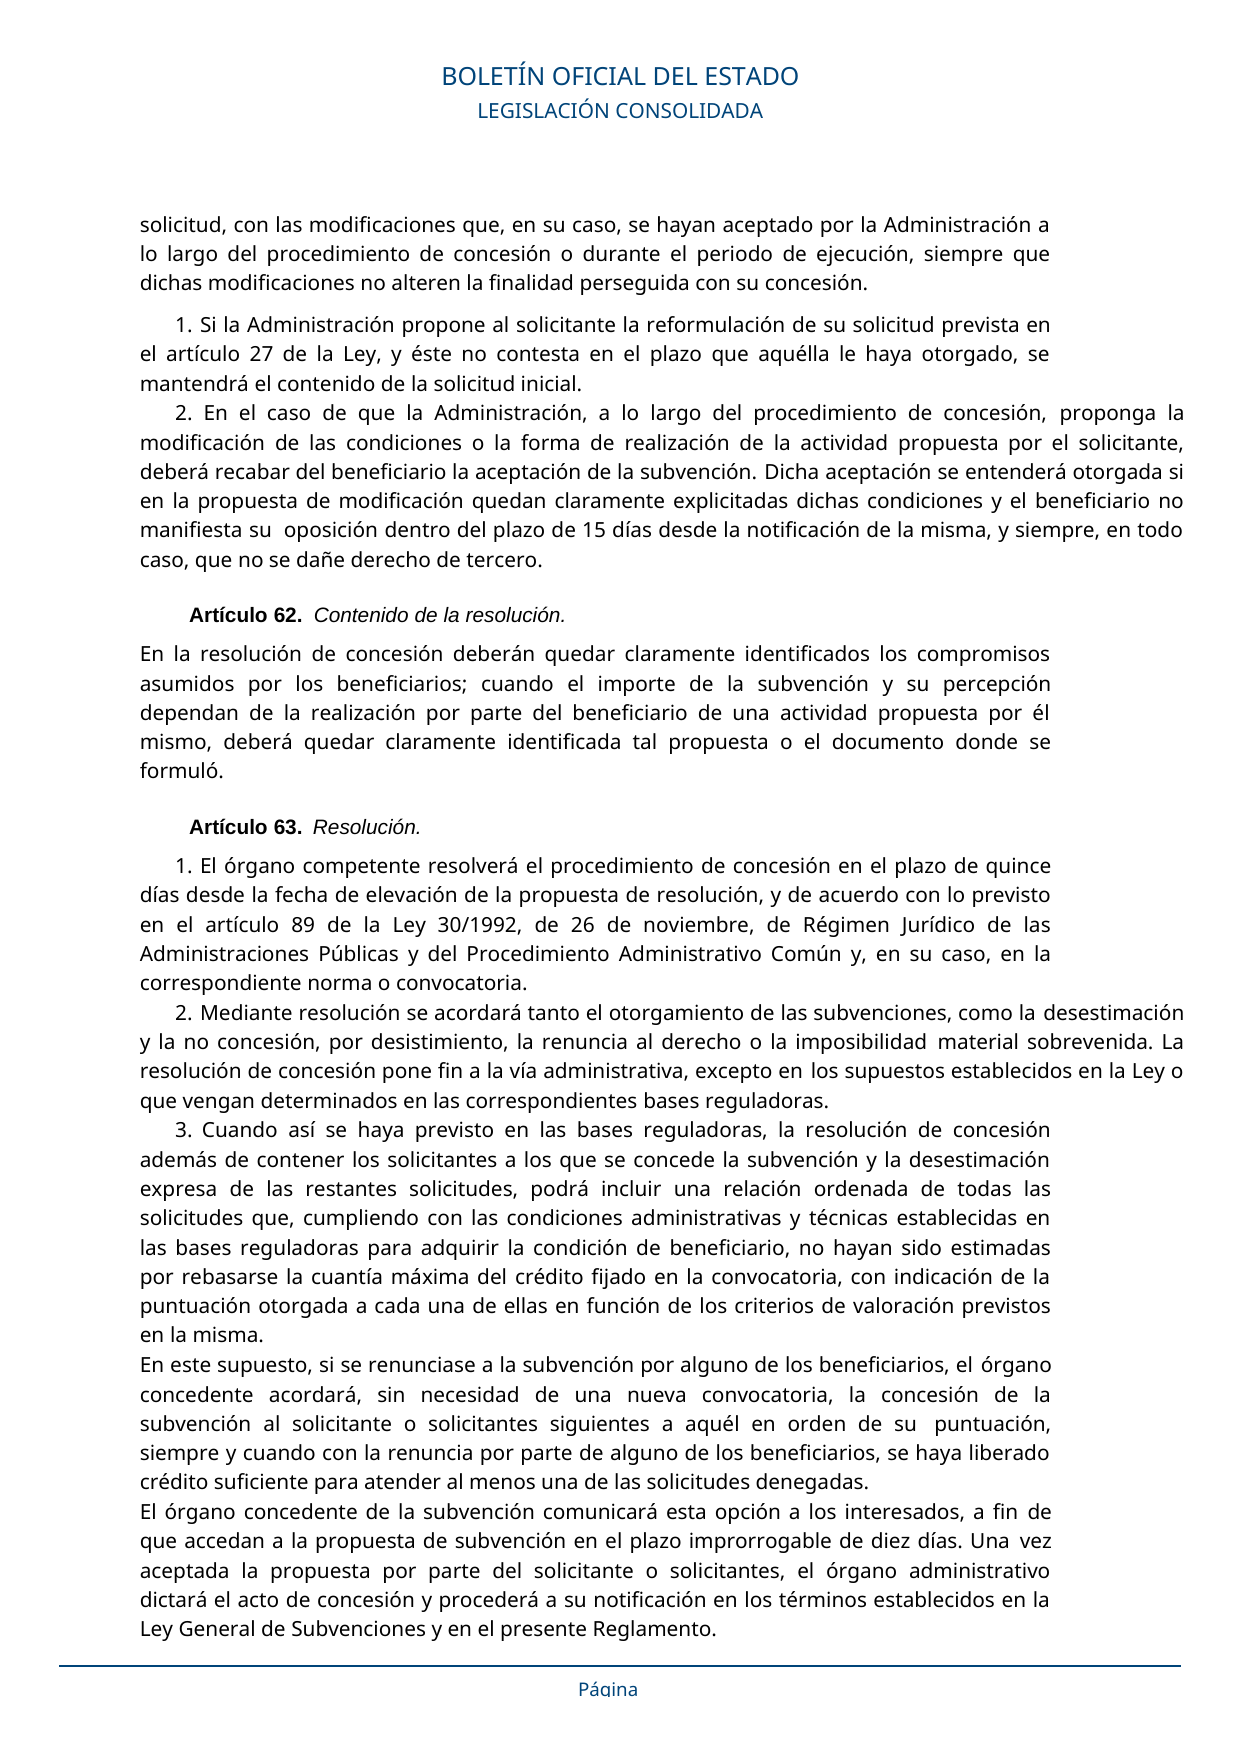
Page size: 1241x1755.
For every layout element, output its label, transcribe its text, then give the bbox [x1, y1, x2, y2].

list El órgano competente resolverá el procedimiento de concesión en el plazo de quince días desde la fecha de elevación de la propuesta de resolución, y de acuerdo con lo previsto en el artículo 89 de la Ley 30/1992, de 26 de noviembre, de Régimen Jurídico de las Administraciones Públicas y del Procedimiento Administrativo Común y, en su caso, en la correspondiente norma o convocatoria. [139, 851, 1052, 997]
list Mediante resolución se acordará tanto el otorgamiento de las subvenciones, como la desestimación y la no concesión, por desistimiento, la renuncia al derecho o la imposibilidad material sobrevenida. La resolución de concesión pone fin a la vía administrativa, excepto en los supuestos establecidos en la Ley o que vengan determinados en las correspondientes bases reguladoras. [139, 998, 1184, 1114]
text Artículo 62. Contenido de la resolución. [189, 603, 1184, 627]
text El órgano concedente de la subvención comunicará esta opción a los interesados, a fin de que accedan a la propuesta de subvención en el plazo improrrogable de diez días. Una vez aceptada la propuesta por parte del solicitante o solicitantes, el órgano administrativo dictará el acto de concesión y procederá a su notificación en los términos establecidos en la Ley General de Subvenciones y en el presente Reglamento. [139, 1497, 1052, 1643]
text solicitud, con las modificaciones que, en su caso, se hayan aceptado por la Administración a lo largo del procedimiento de concesión o durante el periodo de ejecución, siempre que dichas modificaciones no alteren la finalidad perseguida con su concesión. [139, 210, 1052, 297]
text En la resolución de concesión deberán quedar claramente identificados los compromisos asumidos por los beneficiarios; cuando el importe de la subvención y su percepción dependan de la realización por parte del beneficiario de una actividad propuesta por él mismo, deberá quedar claramente identificada tal propuesta o el documento donde se formuló. [139, 639, 1052, 785]
list En el caso de que la Administración, a lo largo del procedimiento de concesión, proponga la modificación de las condiciones o la forma de realización de la actividad propuesta por el solicitante, deberá recabar del beneficiario la aceptación de la subvención. Dicha aceptación se entenderá otorgada si en la propuesta de modificación quedan claramente explicitadas dichas condiciones y el beneficiario no manifiesta su oposición dentro del plazo de 15 días desde la notificación de la misma, y siempre, en todo caso, que no se dañe derecho de tercero. [139, 398, 1184, 573]
list Si la Administración propone al solicitante la reformulación de su solicitud prevista en el artículo 27 de la Ley, y éste no contesta en el plazo que aquélla le haya otorgado, se mantendrá el contenido de la solicitud inicial. [139, 310, 1052, 397]
text Artículo 63. Resolución. [189, 815, 1184, 839]
list Cuando así se haya previsto en las bases reguladoras, la resolución de concesión además de contener los solicitantes a los que se concede la subvención y la desestimación expresa de las restantes solicitudes, podrá incluir una relación ordenada de todas las solicitudes que, cumpliendo con las condiciones administrativas y técnicas establecidas en las bases reguladoras para adquirir la condición de beneficiario, no hayan sido estimadas por rebasarse la cuantía máxima del crédito fijado en la convocatoria, con indicación de la puntuación otorgada a cada una de ellas en función de los criterios de valoración previstos en la misma. [139, 1116, 1052, 1349]
text En este supuesto, si se renunciase a la subvención por alguno de los beneficiarios, el órgano concedente acordará, sin necesidad de una nueva convocatoria, la concesión de la subvención al solicitante o solicitantes siguientes a aquél en orden de su puntuación, siempre y cuando con la renuncia por parte de alguno de los beneficiarios, se haya liberado crédito suficiente para atender al menos una de las solicitudes denegadas. [139, 1350, 1052, 1496]
